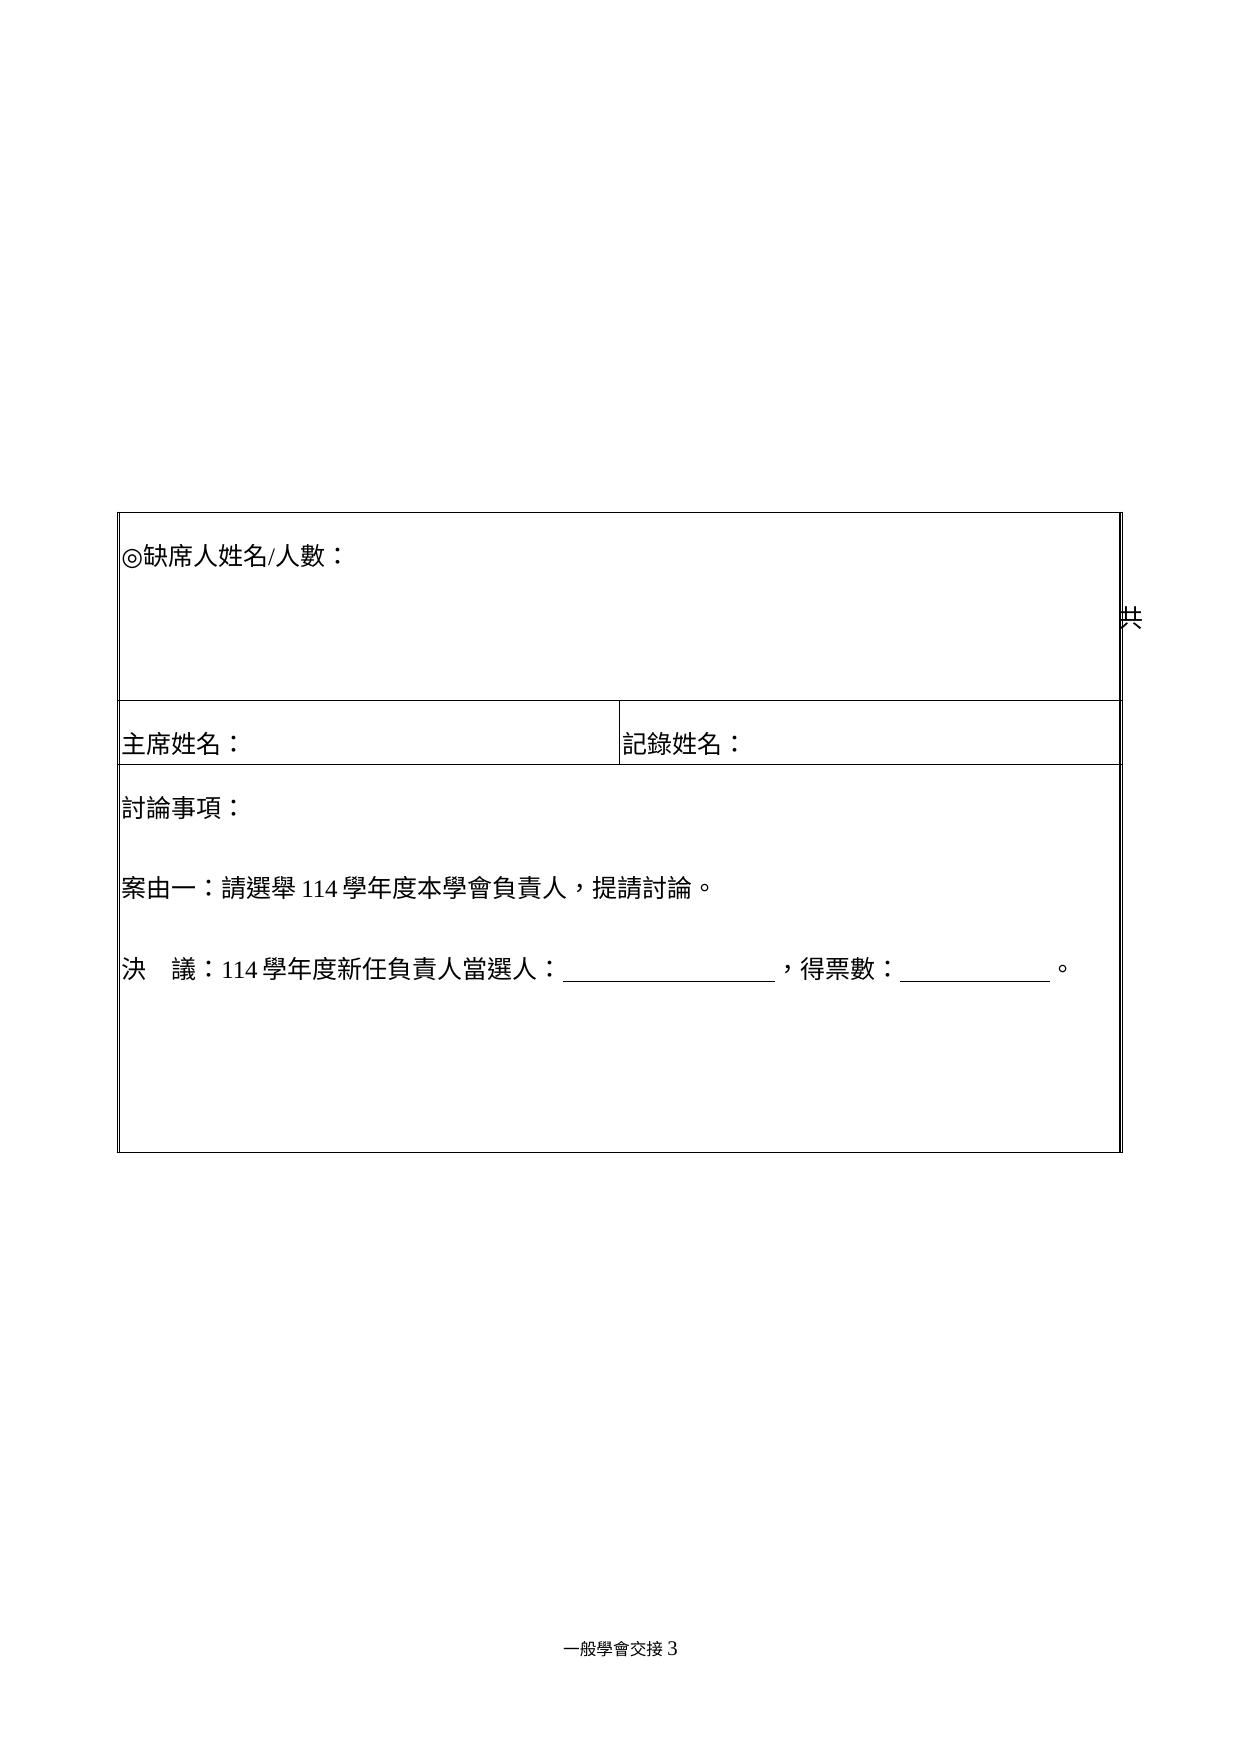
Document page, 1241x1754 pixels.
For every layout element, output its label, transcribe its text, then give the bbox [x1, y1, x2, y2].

table_cell 記錄姓名： [620, 701, 1119, 764]
table_cell 主席姓名： [120, 701, 619, 764]
table_cell 出席人員簽到 ◎出席人姓名/人數： ◎列席人姓名/人數： ◎缺席人姓名/人數： 共 [120, 513, 1119, 700]
table_cell 討論事項： 案由一：請選舉114學年度本學會負責人，提請討論。 決 議：114學年度新任負責人當選人： ，得票數： 。 [120, 765, 1119, 1152]
